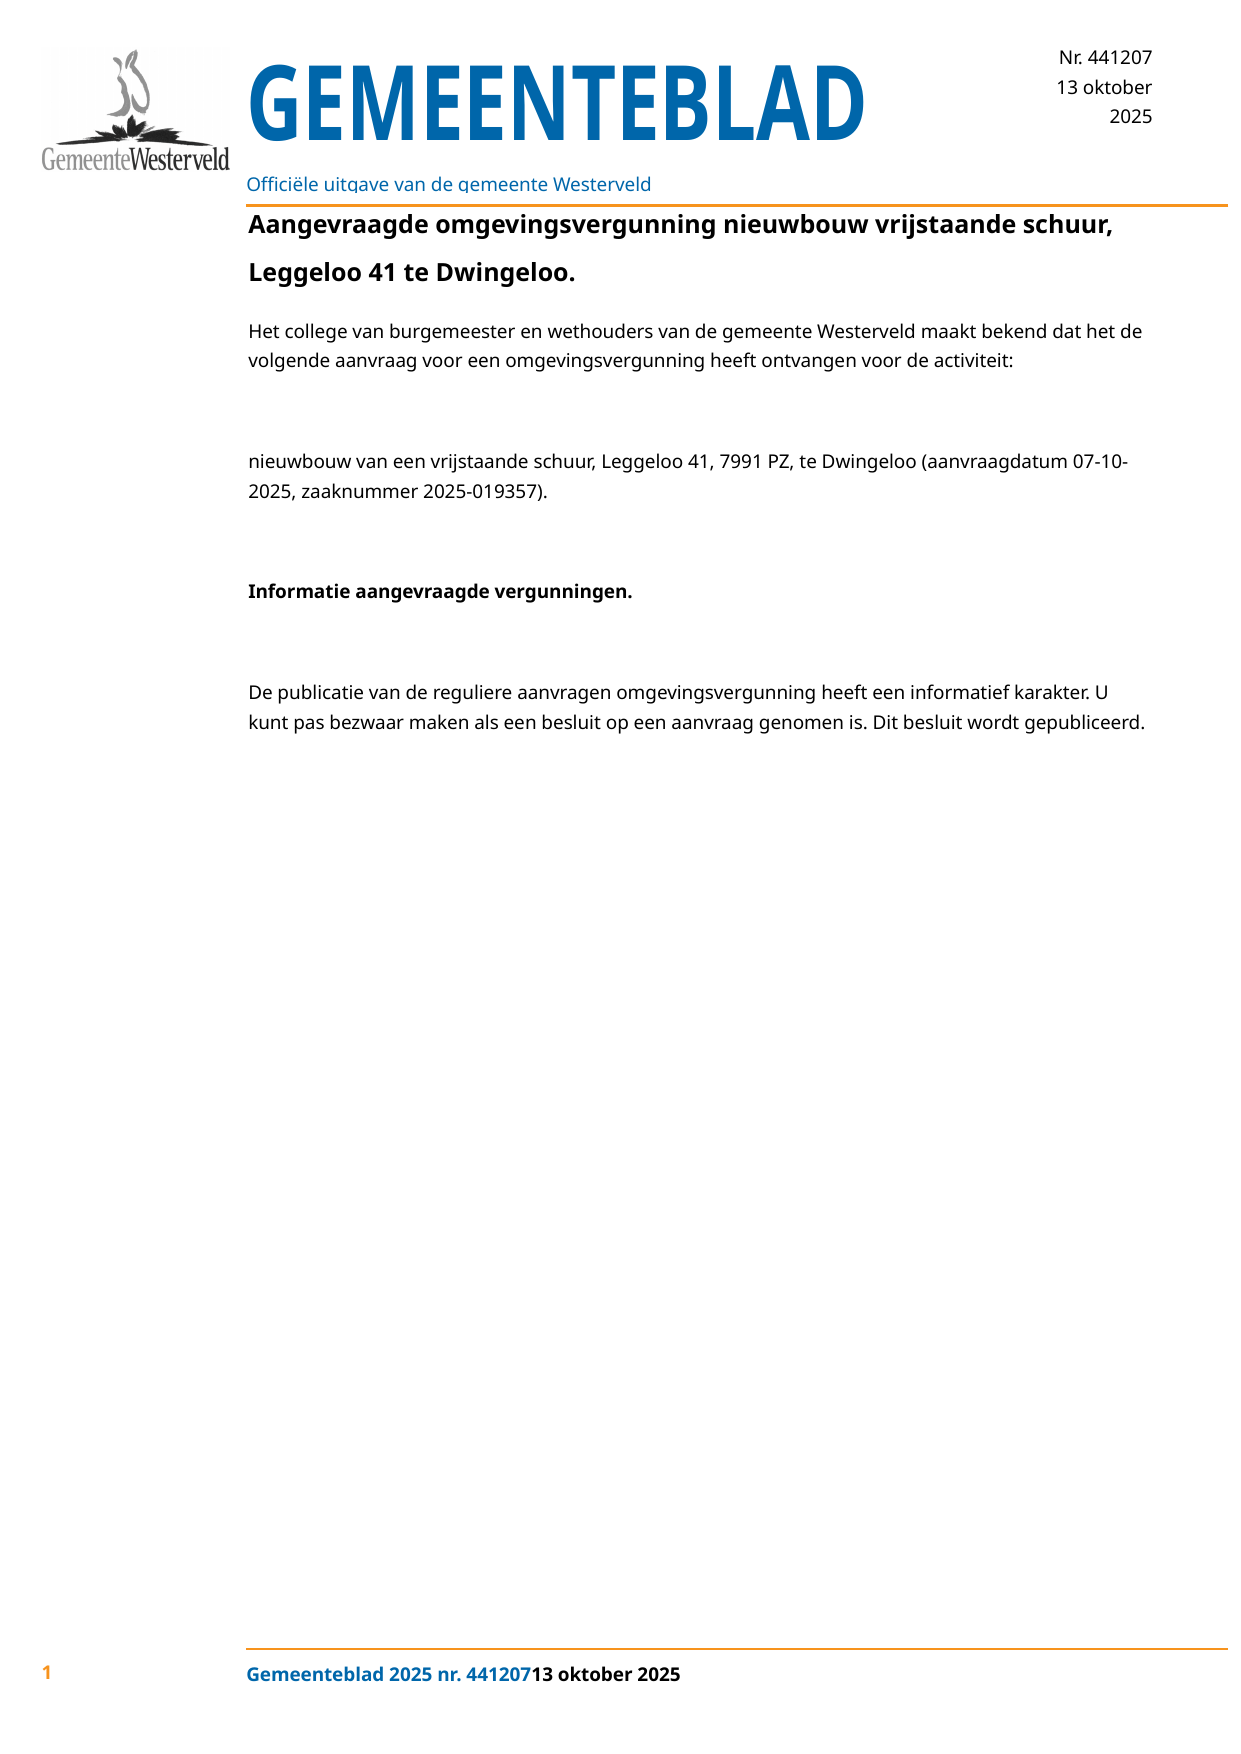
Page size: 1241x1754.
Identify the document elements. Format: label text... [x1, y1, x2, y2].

picture [41, 47, 231, 172]
text Het college van burgemeester en wethouders van de gemeente Westerveld maakt bekend dat het de volgende aanvraag voor een omgevingsvergunning heeft ontvangen voor de activiteit: [248, 318, 1152, 373]
text Informatie aangevraagde vergunningen. [248, 579, 1152, 604]
text De publicatie van de reguliere aanvragen omgevingsvergunning heeft een informatief karakter. U kunt pas bezwaar maken als een besluit op een aanvraag genomen is. Dit besluit wordt gepubliceerd. [248, 679, 1152, 735]
text Aangevraagde omgevingsvergunning nieuwbouw vrijstaande schuur, Leggeloo 41 te Dwingeloo. [248, 207, 1152, 288]
text nieuwbouw van een vrijstaande schuur, Leggeloo 41, 7991 PZ, te Dwingeloo (aanvraagdatum 07-10-2025, zaaknummer 2025-019357). [248, 448, 1152, 504]
